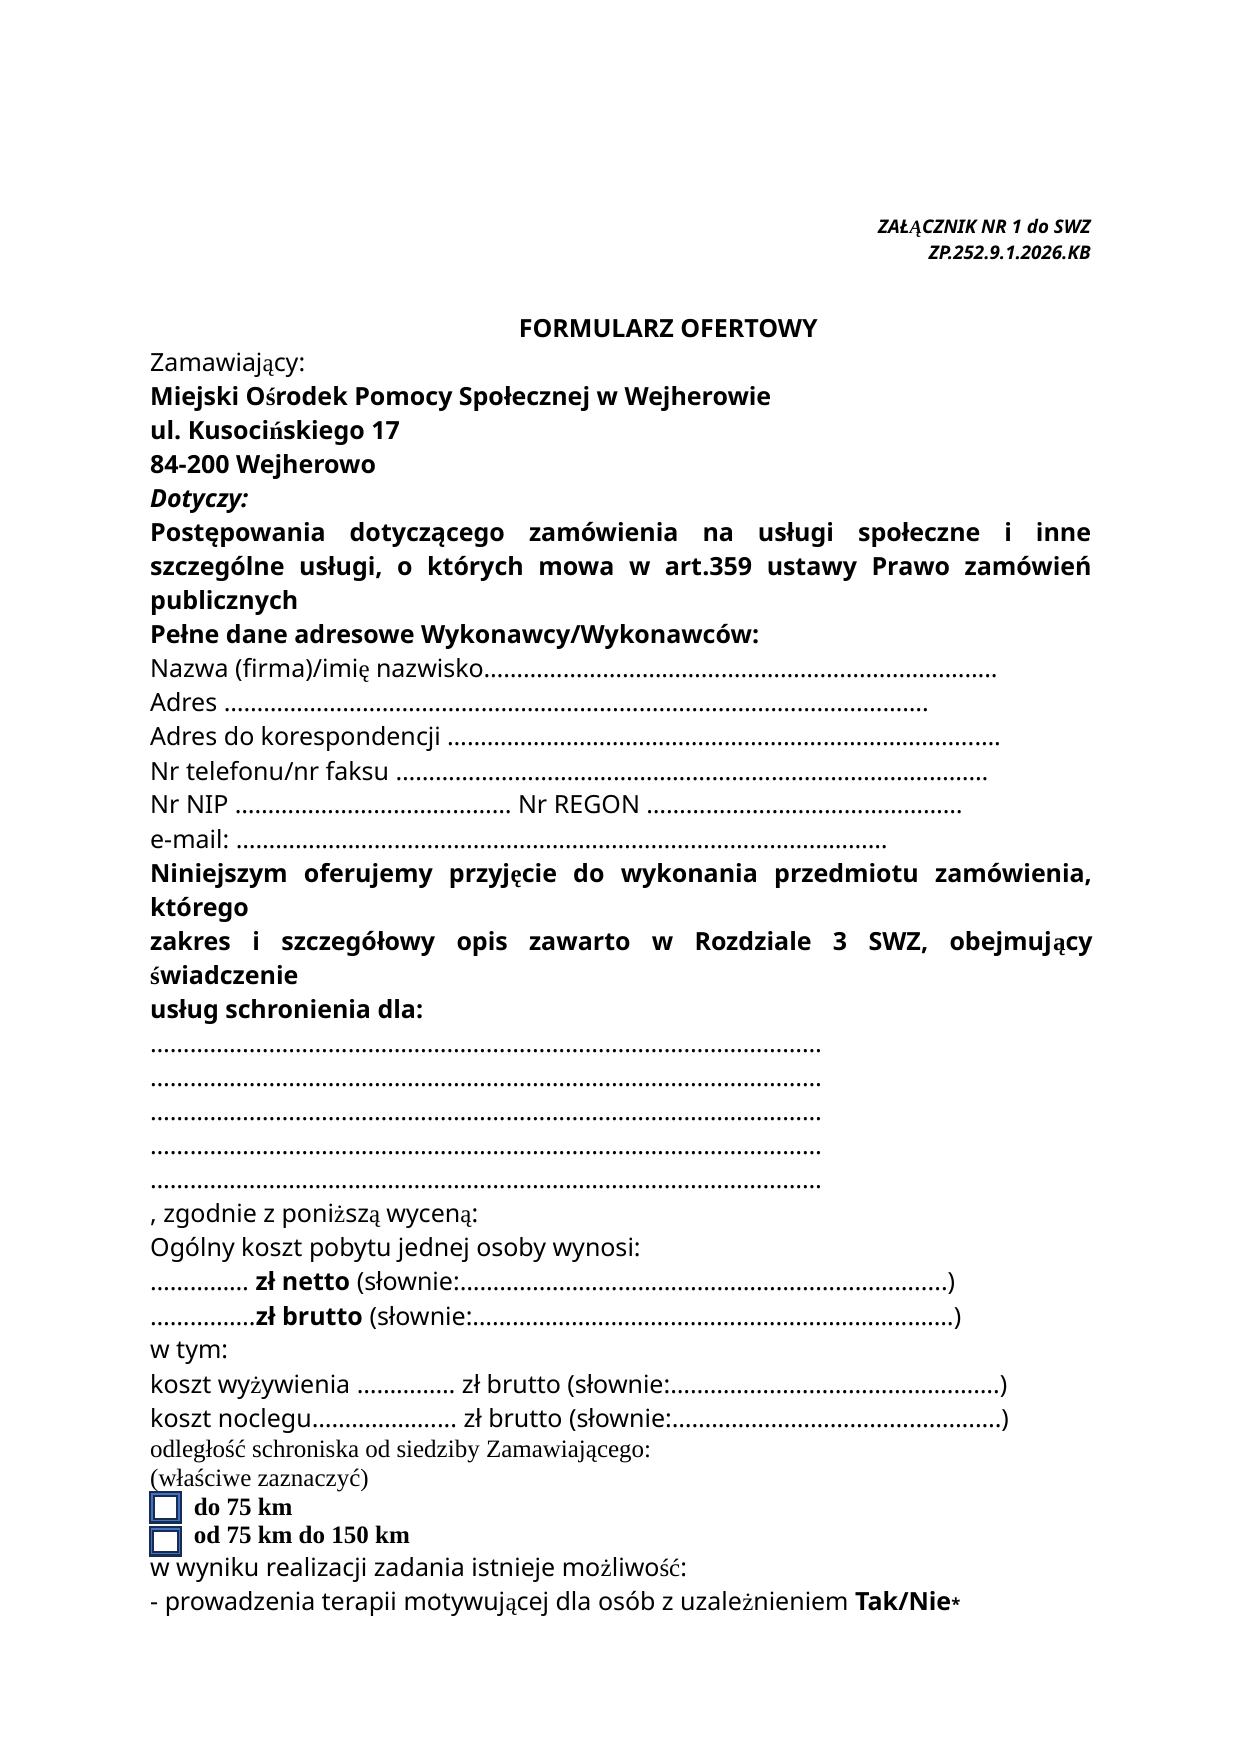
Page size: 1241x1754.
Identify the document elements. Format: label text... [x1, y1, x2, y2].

text od 75 km do 150 km [150, 1521, 1092, 1549]
text e-mail: ……………………………………………………………………………………… [150, 821, 1092, 855]
text do 75 km [182, 1492, 1092, 1521]
text FORMULARZ OFERTOWY [445, 310, 1092, 344]
text 84-200 Wejherowo [150, 447, 1092, 481]
text Niniejszym oferujemy przyjęcie do wykonania przedmiotu zamówienia, którego [150, 855, 1092, 923]
text ………………………………………………………………………………………… [150, 1128, 1092, 1162]
text w wyniku realizacji zadania istnieje możliwość: [150, 1549, 1092, 1583]
text koszt noclegu……………….... zł brutto (słownie:……………………………………….….) [150, 1400, 1092, 1434]
text ………………………………………………………………………………………… [150, 1094, 1092, 1128]
text ………………………………………………………………………………………… [150, 1162, 1092, 1196]
text zakres i szczegółowy opis zawarto w Rozdziale 3 SWZ, obejmujący świadczenie [150, 923, 1092, 992]
text Adres ……………………………………………………………………………………….……. [150, 685, 1092, 719]
text …………….zł brutto (słownie:…………………………….…………………………...……) [150, 1298, 1092, 1332]
text ………………………………………………………………………………………… [150, 1060, 1092, 1094]
text [155, 1497, 176, 1518]
text Ogólny koszt pobytu jednej osoby wynosi: [150, 1230, 1092, 1264]
text Dotyczy: [150, 481, 1092, 515]
text ZP.252.9.1.2026.KB [150, 239, 1092, 265]
text Nr telefonu/nr faksu ……………………………………………………………………………… [150, 753, 1092, 787]
text ………………………………………………………………………………………… [150, 1026, 1092, 1060]
text …………… zł netto (słownie:…………………………………………………………….....) [150, 1264, 1092, 1298]
text , zgodnie z poniższą wyceną: [150, 1196, 1092, 1230]
text w tym: [150, 1332, 1092, 1366]
text Nr NIP …………………………………… Nr REGON ………………………………………… [150, 787, 1092, 821]
text Pełne dane adresowe Wykonawcy/Wykonawców: [150, 617, 1092, 651]
text Miejski Ośrodek Pomocy Społecznej w Wejherowie [150, 378, 1092, 412]
text usług schronienia dla: [150, 992, 1092, 1026]
text Postępowania dotyczącego zamówienia na usługi społeczne i inne szczególne usługi, o których mowa w art.359 ustawy Prawo zamówień publicznych [150, 515, 1092, 617]
text (właściwe zaznaczyć) [150, 1463, 1092, 1492]
text Nazwa (firma)/imię nazwisko……………………………………………………………….….. [150, 651, 1092, 685]
text odległość schroniska od siedziby Zamawiającego: [150, 1434, 1092, 1463]
text - prowadzenia terapii motywującej dla osób z uzależnieniem Tak/Nie* [150, 1583, 1092, 1617]
text ul. Kusocińskiego 17 [150, 412, 1092, 447]
text ZAŁĄCZNIK NR 1 do SWZ [150, 214, 1092, 239]
text koszt wyżywienia …………… zł brutto (słownie:…………………………………….…….) [150, 1366, 1092, 1400]
text Adres do korespondencji ……………………………………………………………………..…. [150, 719, 1092, 753]
text Zamawiający: [150, 344, 1092, 378]
